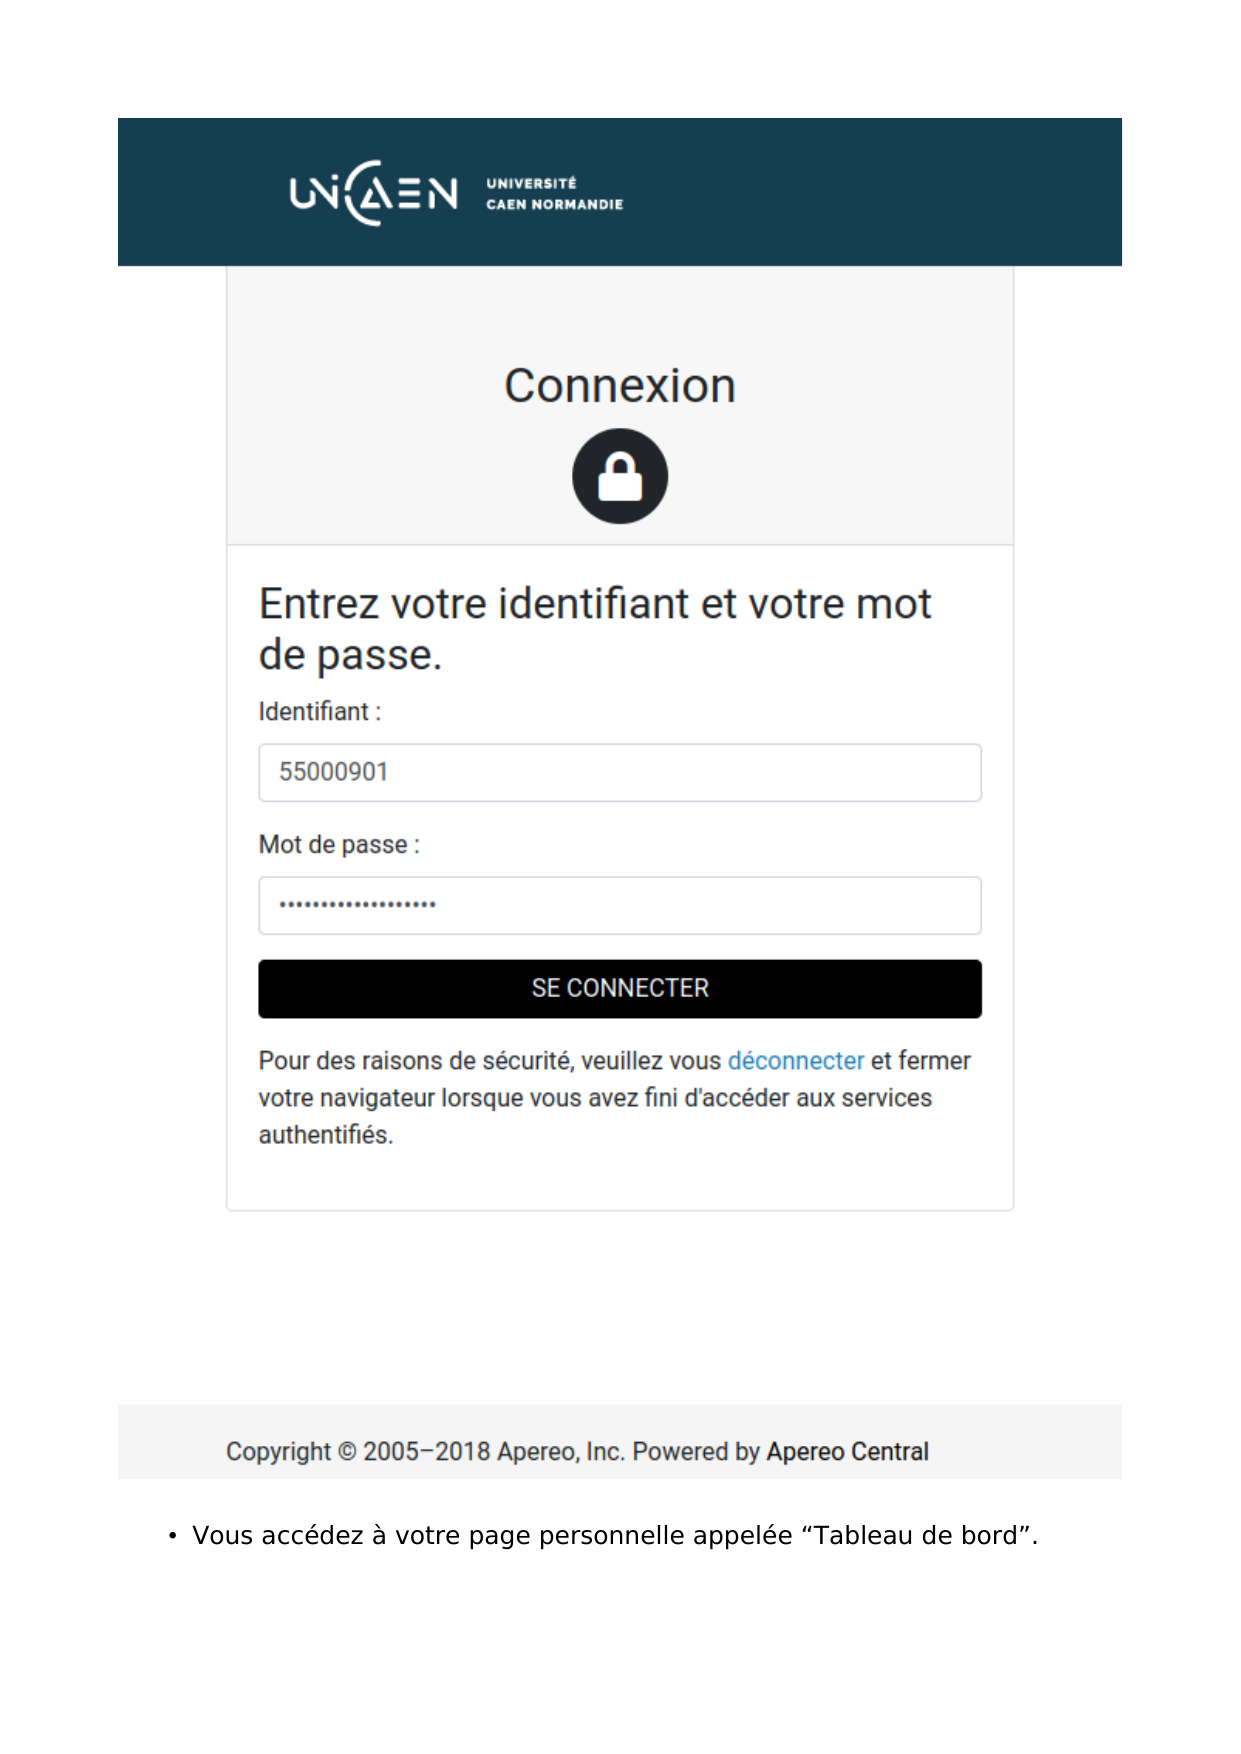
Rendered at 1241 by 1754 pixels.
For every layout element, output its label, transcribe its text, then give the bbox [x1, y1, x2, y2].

picture [118, 118, 1123, 1479]
list Vous accédez à votre page personnelle appelée “Tableau de bord”. [177, 1521, 1122, 1550]
